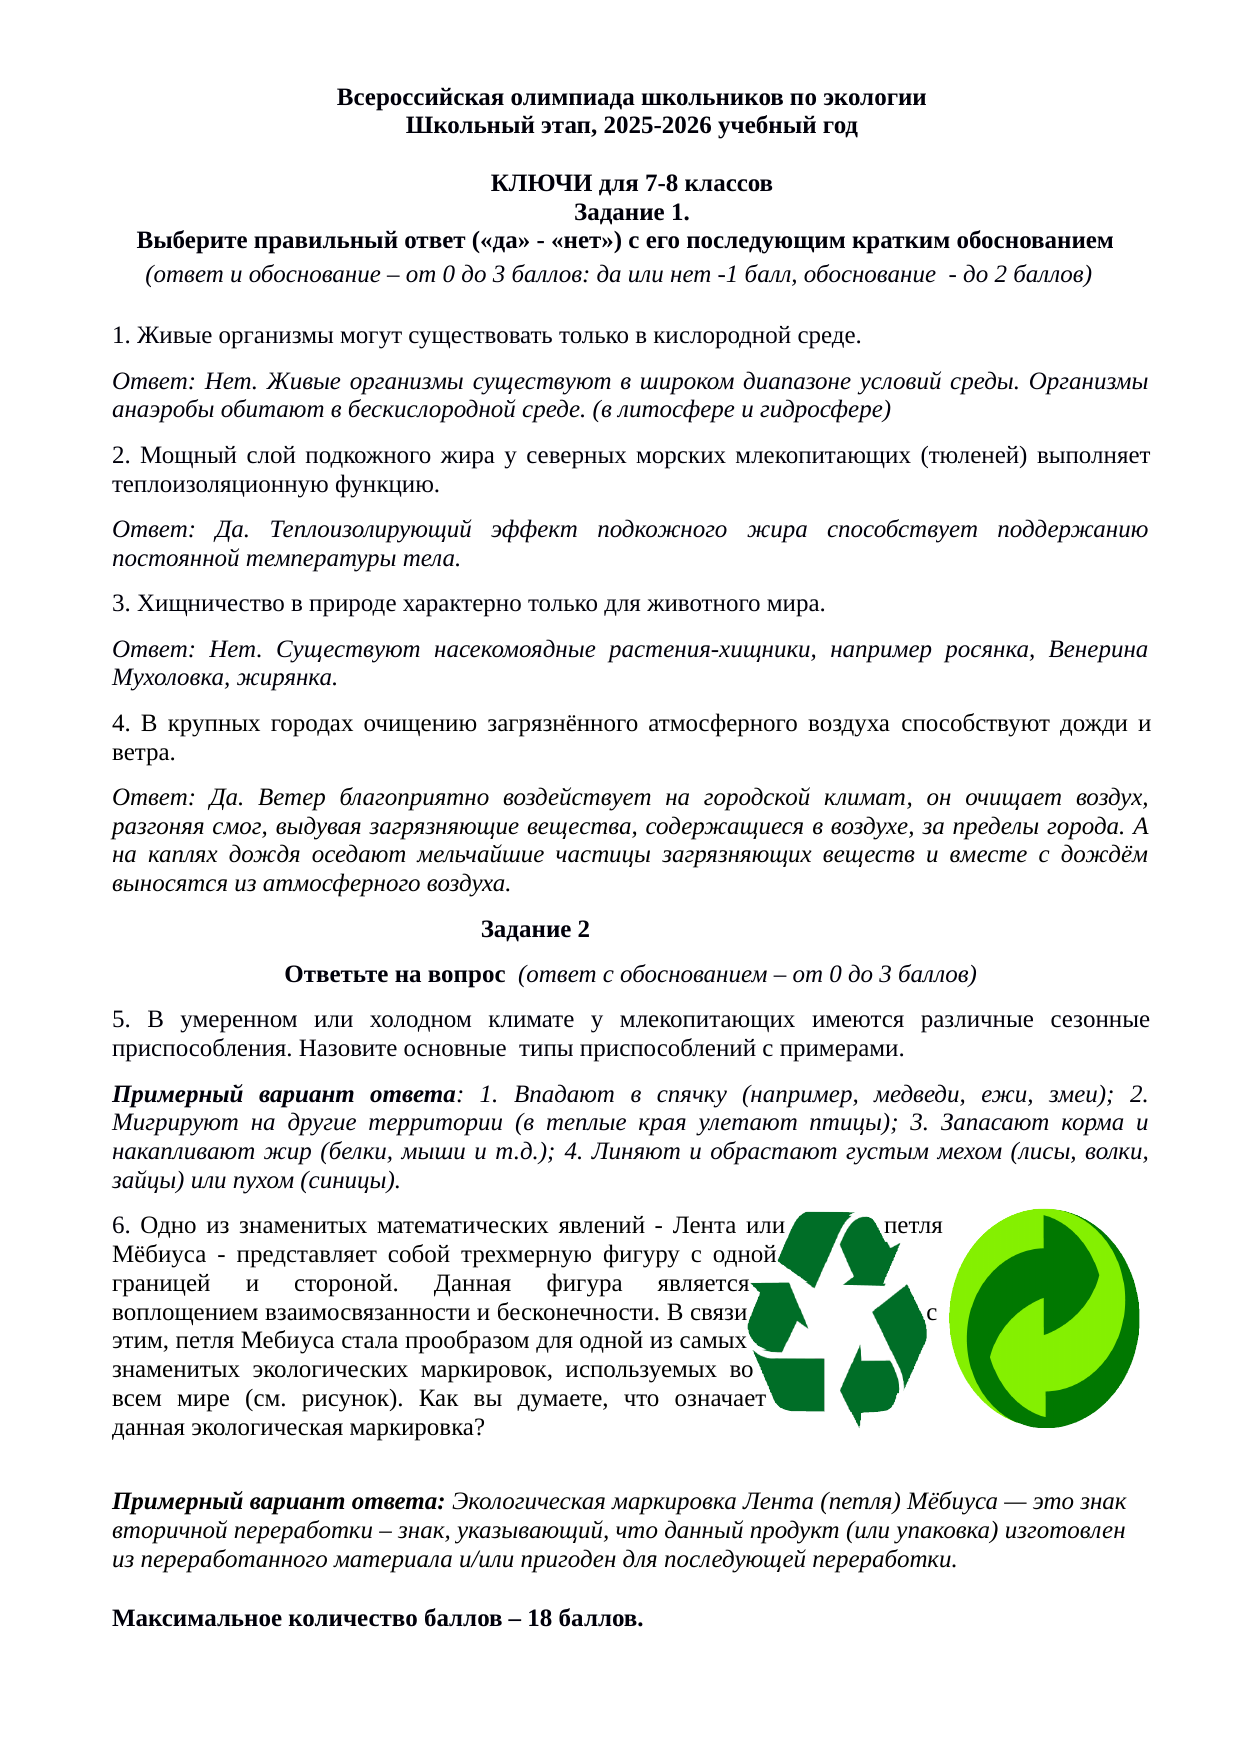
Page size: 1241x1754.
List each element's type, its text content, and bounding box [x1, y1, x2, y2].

text Примерный вариант ответа: Экологическая маркировка Лента (петля) Мёбиуса — это знак вторичной переработки – знак, указывающий, что данный продукт (или упаковка) изготовлен из переработанного материала и/или пригоден для последующей переработки. [112, 1486, 1152, 1572]
text Ответ: Нет. Существуют насекомоядные растения-хищники, например росянка, Венерина Мухоловка, жирянка. [112, 634, 1152, 691]
text Всероссийская олимпиада школьников по экологии [112, 82, 1152, 111]
text Примерный вариант ответа: 1. Впадают в спячку (например, медведи, ежи, змеи); 2. Мигрируют на другие территории (в теплые края улетают птицы); 3. Запасают корма и накапливают жир (белки, мыши и т.д.); 4. Линяют и обрастают густым мехом (лисы, волки, зайцы) или пухом (синицы). [112, 1079, 1152, 1194]
text Задание 1. [112, 197, 1152, 226]
text Задание 2 [112, 914, 1152, 942]
text Выберите правильный ответ («да» - «нет») с его последующим кратким обоснованием [112, 226, 1152, 254]
text 1. Живые организмы могут существовать только в кислородной среде. [112, 320, 1152, 349]
text Ответ: Да. Теплоизолирующий эффект подкожного жира способствует поддержанию постоянной температуры тела. [112, 514, 1152, 572]
text (ответ и обоснование – от 0 до 3 баллов: да или нет -1 балл, обоснование - до 2 баллов) [88, 259, 1152, 287]
text 4. В крупных городах очищению загрязнённого атмосферного воздуха способствуют дожди и ветра. [112, 708, 1152, 765]
text 2. Мощный слой подкожного жира у северных морских млекопитающих (тюленей) выполняет теплоизоляционную функцию. [112, 440, 1152, 497]
text КЛЮЧИ для 7-8 классов [112, 168, 1152, 197]
text Ответьте на вопрос (ответ с обоснованием – от 0 до 3 баллов) [112, 959, 1152, 988]
text 6. Одно из знаменитых математических явлений - Лента или петля Мёбиуса - представляет собой трехмерную фигуру с одной границей и стороной. Данная фигура является воплощением взаимосвязанности и бесконечности. В связи с этим, петля Мебиуса стала прообразом для одной из самых знаменитых экологических маркировок, используемых во всем мире (см. рисунок). Как вы думаете, что означает данная экологическая маркировка? [112, 1210, 1152, 1441]
text Ответ: Нет. Живые организмы существуют в широком диапазоне условий среды. Организмы анаэробы обитают в бескислородной среде. (в литосфере и гидросфере) [112, 366, 1152, 423]
text Школьный этап, 2025-2026 учебный год [112, 111, 1152, 139]
text Максимальное количество баллов – 18 баллов. [112, 1603, 1152, 1632]
text Ответ: Да. Ветер благоприятно воздействует на городской климат, он очищает воздух, разгоняя смог, выдувая загрязняющие вещества, содержащиеся в воздухе, за пределы города. А на каплях дождя оседают мельчайшие частицы загрязняющих веществ и вместе с дождём выносятся из атмосферного воздуха. [112, 782, 1152, 897]
text 5. В умеренном или холодном климате у млекопитающих имеются различные сезонные приспособления. Назовите основные типы приспособлений с примерами. [112, 1004, 1152, 1062]
text 3. Хищничество в природе характерно только для животного мира. [112, 588, 1152, 617]
